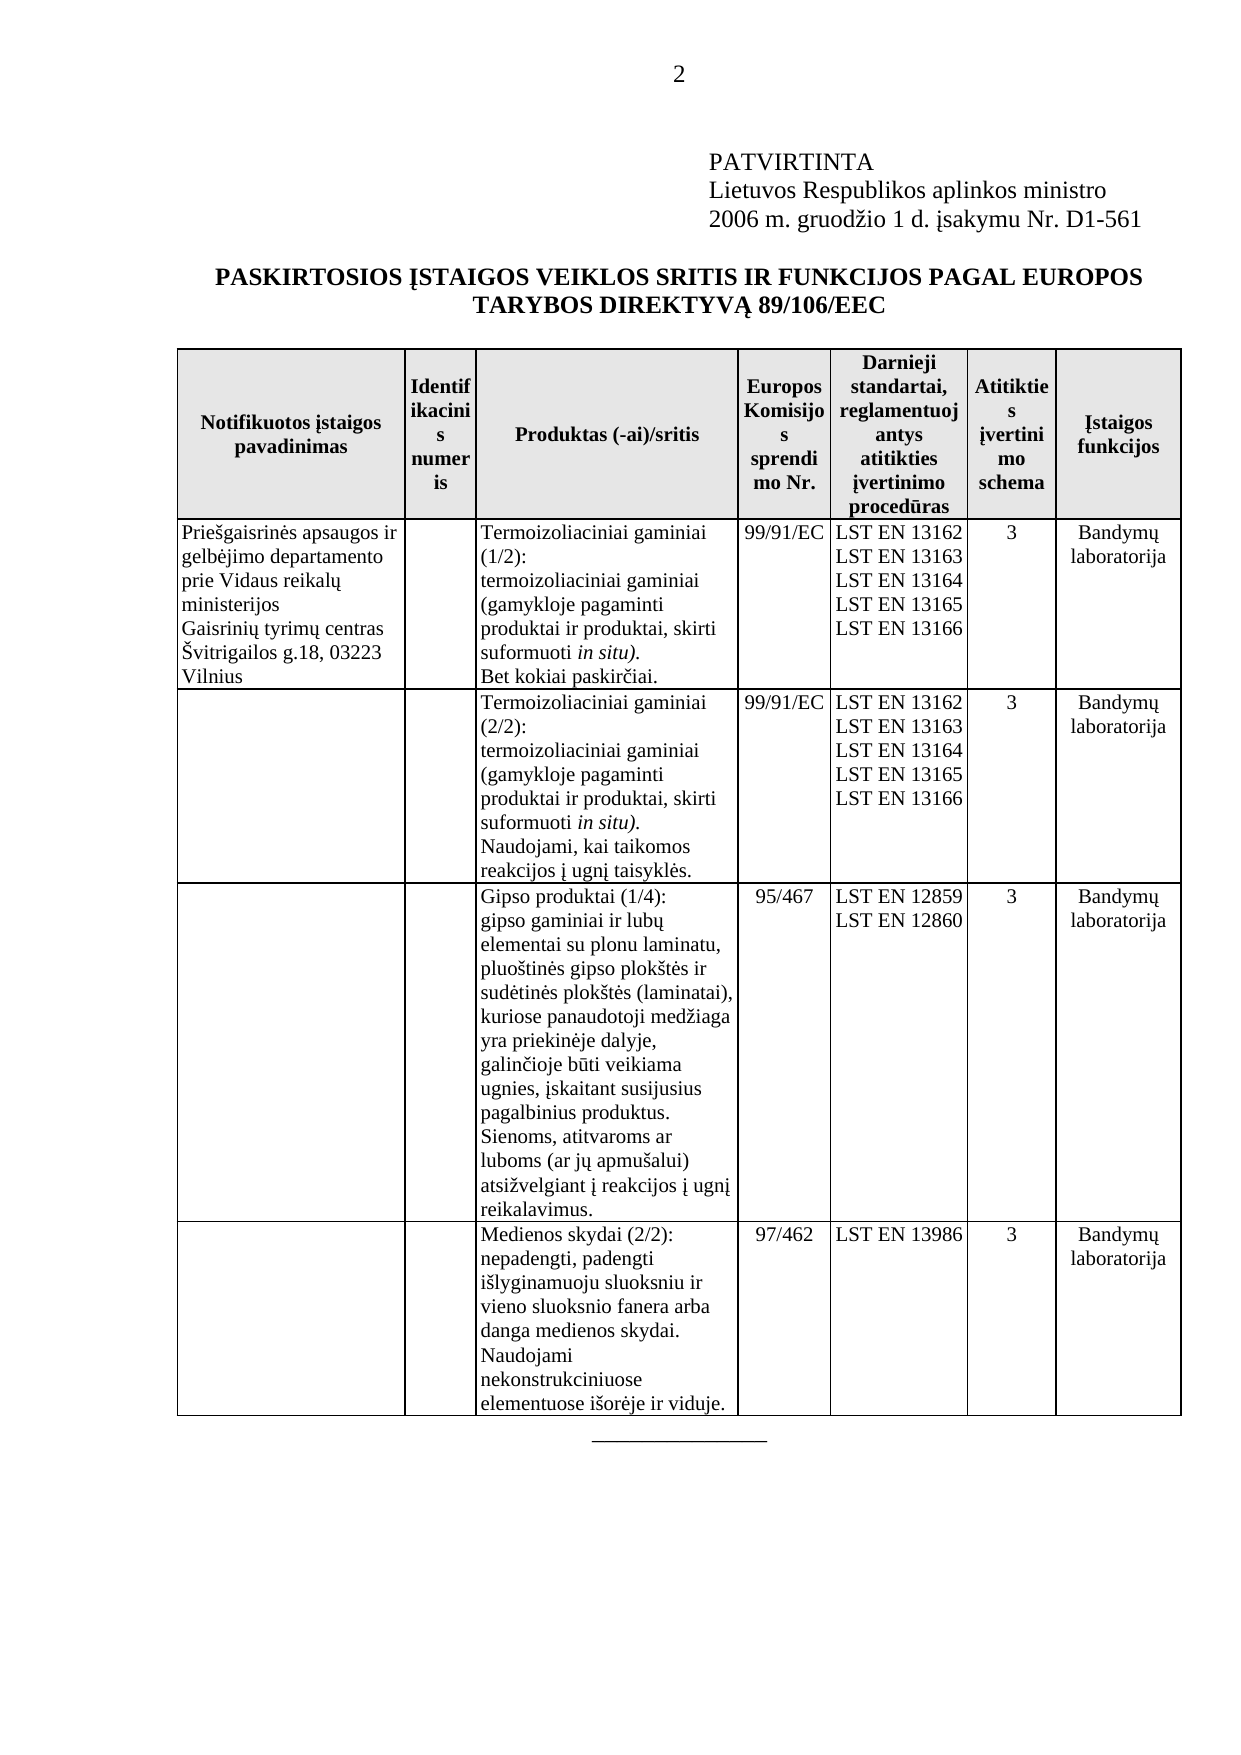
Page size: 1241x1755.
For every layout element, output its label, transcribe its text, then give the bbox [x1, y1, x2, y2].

table_cell 97/462 [739, 1222, 830, 1415]
table_cell 3 [968, 1222, 1055, 1415]
table_cell LST EN 12859 LST EN 12860 [831, 884, 967, 1221]
table_header Darnieji standartai, reglamentuojantys atitikties įvertinimo procedūras [831, 350, 967, 518]
text PASKIRTOSIOS ĮSTAIGOS VEIKLOS SRITIS IR FUNKCIJOS PAGAL EUROPOS TARYBOS DIREKTYVĄ 89/106/EEC [177, 262, 1181, 319]
table_cell [406, 520, 475, 688]
text PATVIRTINTA [177, 147, 1181, 176]
table_cell [178, 884, 404, 1221]
table_cell LST EN 13162 LST EN 13163 LST EN 13164 LST EN 13165 LST EN 13166 [831, 520, 967, 688]
table_cell [406, 690, 475, 882]
table_cell LST EN 13162 LST EN 13163 LST EN 13164 LST EN 13165 LST EN 13166 [831, 690, 967, 882]
text ______________ [177, 1416, 1181, 1445]
table_cell 99/91/EC [739, 690, 830, 882]
table_cell 3 [968, 884, 1055, 1221]
table_header Identifikacinis numeris [406, 350, 475, 518]
table_cell Bandymų laboratorija [1057, 520, 1180, 688]
text Lietuvos Respublikos aplinkos ministro [177, 176, 1181, 204]
table_cell [406, 1222, 475, 1415]
table_header Notifikuotos įstaigos pavadinimas [178, 350, 404, 518]
table_cell [178, 1222, 404, 1415]
table_cell 3 [968, 690, 1055, 882]
table_header Atitikties įvertinimo schema [968, 350, 1055, 518]
text 2006 m. gruodžio 1 d. įsakymu Nr. D1-561 [177, 204, 1181, 233]
table_cell 99/91/EC [739, 520, 830, 688]
table_cell [406, 884, 475, 1221]
table_cell Bandymų laboratorija [1057, 1222, 1180, 1415]
table_cell Bandymų laboratorija [1057, 884, 1180, 1221]
table_cell Bandymų laboratorija [1057, 690, 1180, 882]
table_cell 95/467 [739, 884, 830, 1221]
table_header Produktas (-ai)/sritis [477, 350, 737, 518]
table_cell 3 [968, 520, 1055, 688]
table_cell [178, 690, 404, 882]
table_cell LST EN 13986 [831, 1222, 967, 1415]
table_header Įstaigos funkcijos [1057, 350, 1180, 518]
table_header Europos Komisijos sprendimo Nr. [739, 350, 830, 518]
